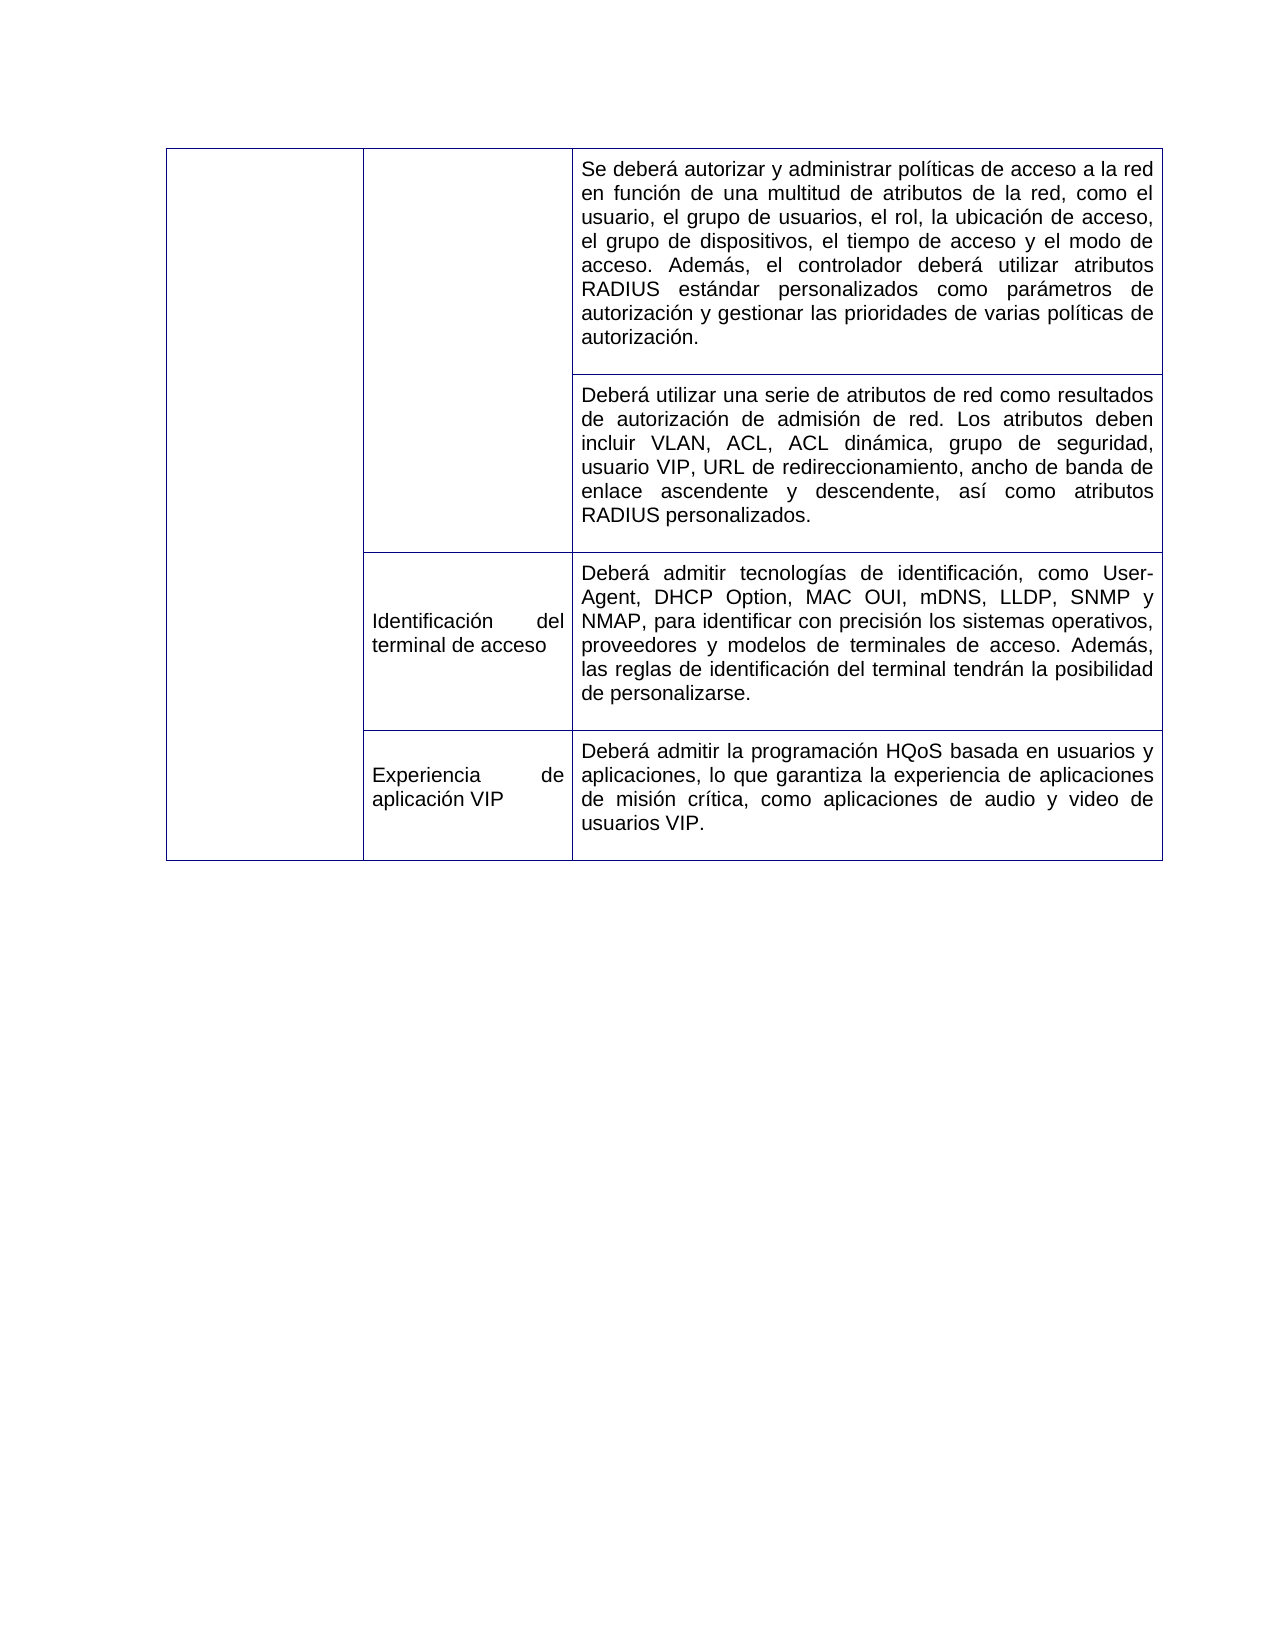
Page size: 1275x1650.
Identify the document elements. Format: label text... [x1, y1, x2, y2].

table_cell Se deberá autorizar y administrar políticas de acceso a la red en función de una multitud de atributos de la red, como el usuario, el grupo de usuarios, el rol, la ubicación de acceso, el grupo de dispositivos, el tiempo de acceso y el modo de acceso. Además, el controlador deberá utilizar atributos RADIUS estándar personalizados como parámetros de autorización y gestionar las prioridades de varias políticas de autorización. [573, 149, 1162, 374]
table_cell Deberá admitir la programación HQoS basada en usuarios y aplicaciones, lo que garantiza la experiencia de aplicaciones de misión crítica, como aplicaciones de audio y video de usuarios VIP. [573, 731, 1162, 860]
table_cell Deberá utilizar una serie de atributos de red como resultados de autorización de admisión de red. Los atributos deben incluir VLAN, ACL, ACL dinámica, grupo de seguridad, usuario VIP, URL de redireccionamiento, ancho de banda de enlace ascendente y descendente, así como atributos RADIUS personalizados. [573, 375, 1162, 552]
table_cell Identificación del terminal de acceso [364, 553, 572, 730]
table_cell [167, 149, 363, 860]
table_cell Deberá admitir tecnologías de identificación, como User-Agent, DHCP Option, MAC OUI, mDNS, LLDP, SNMP y NMAP, para identificar con precisión los sistemas operativos, proveedores y modelos de terminales de acceso. Además, las reglas de identificación del terminal tendrán la posibilidad de personalizarse. [573, 553, 1162, 730]
table_cell [364, 149, 572, 552]
table_cell Experiencia de aplicación VIP [364, 731, 572, 860]
